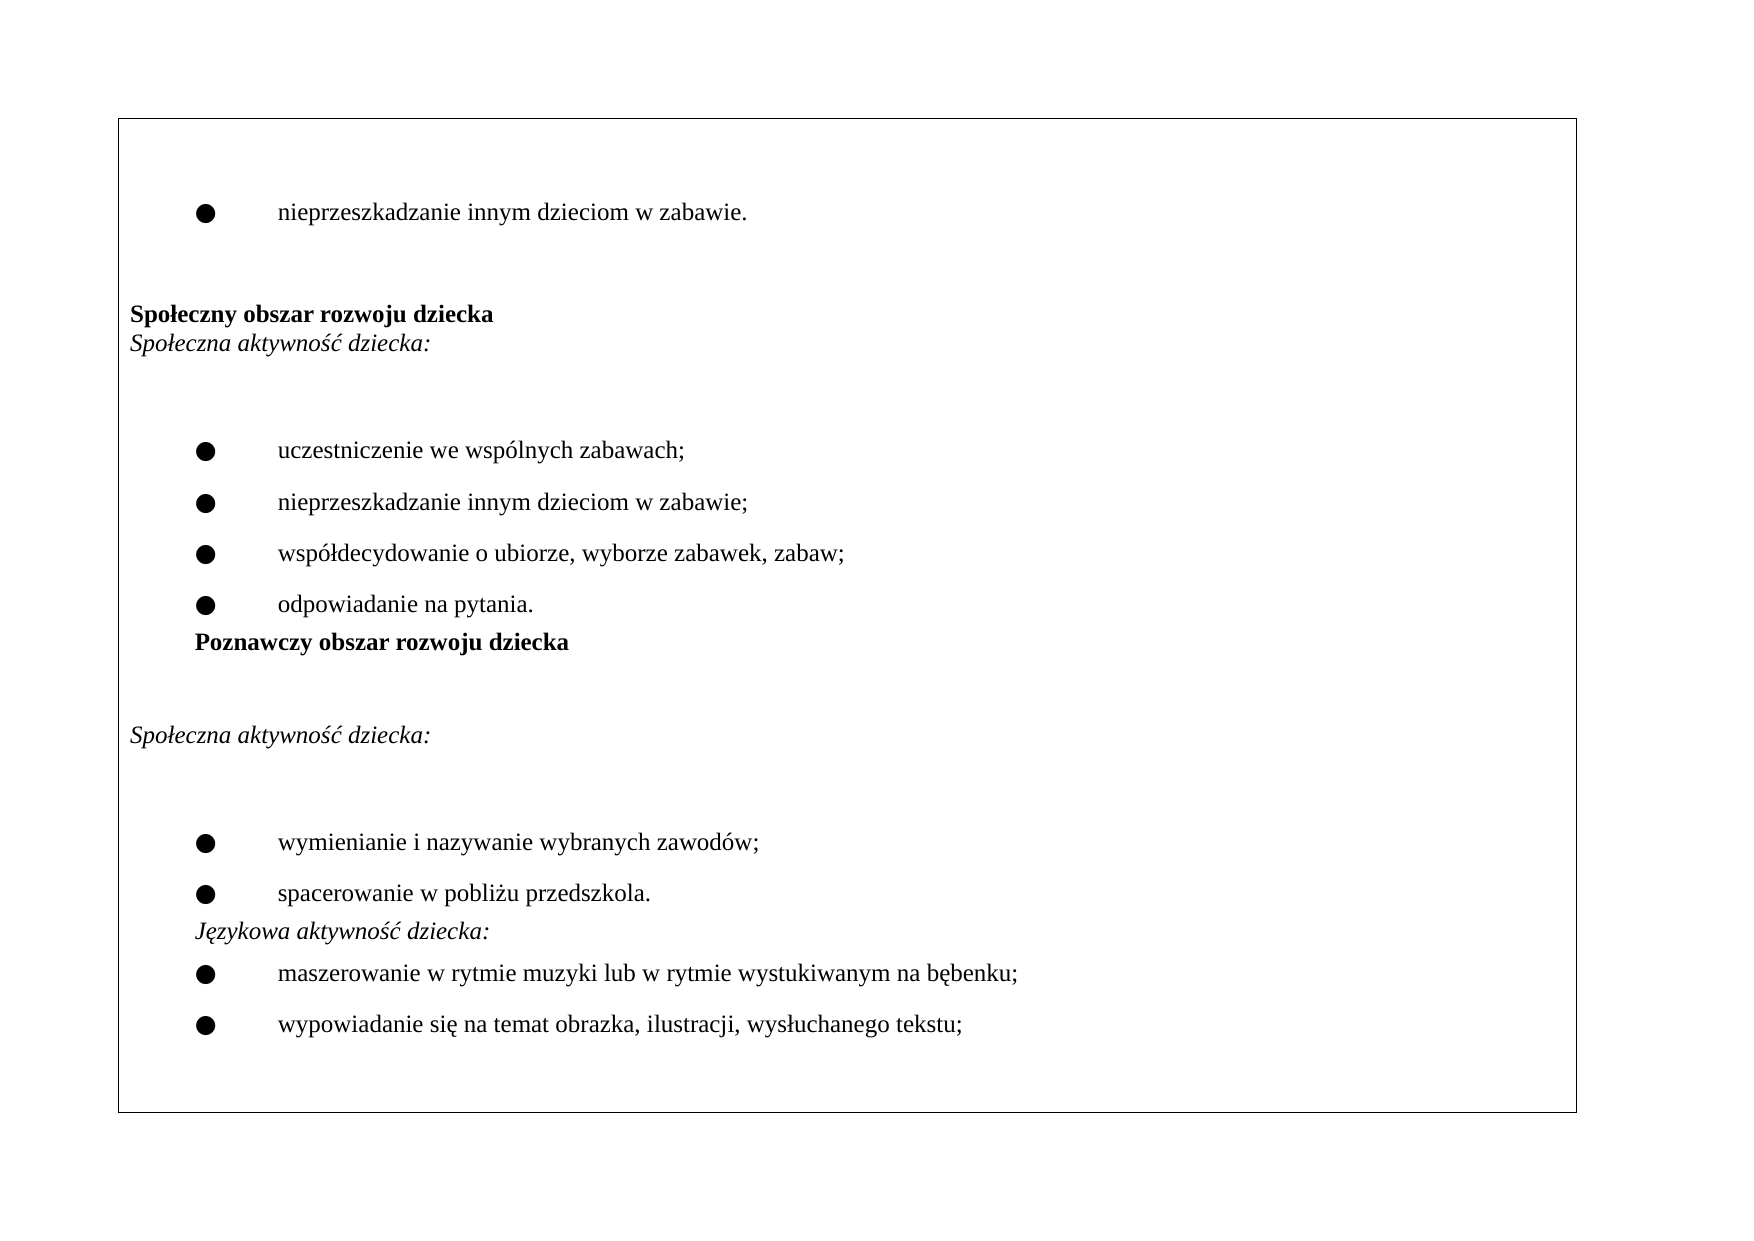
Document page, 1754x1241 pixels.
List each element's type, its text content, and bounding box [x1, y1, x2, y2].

table_cell Treści programowe: Fizyczny obszar rozwoju dziecka Społeczna aktywność dziecka: korzystanie z własnych zmysłów: rozpoznawanie smaku, zapachu, słyszanych dźwięków, rozpoznawanie za pomocą wzroku, dotyku; korzystanie z toalety; spożywanie posiłków – prawidłowe posługiwanie się łyżką, widelcem; składanie ubrań przed leżakowaniem; udział w porządkowaniu sali po skończonej zabawie. Językowa aktywność dziecka: rozwijanie sprawności całego ciała (w toku wykonywania czynności samoobsługowych, zabaw ruchowych); nabywanie koordynacji ruchowej; nabywanie koordynacji wzrokowo-ruchowej, np. powtarzanie prostych ruchów innej osoby w czasie zabawy. Artystyczna aktywność dziecka: uczestniczenie w zabawach rytmicznych i ruchowych; rytmiczne poruszanie się przy muzyce, uczestniczenie w zabawach konstrukcyjnych. Ruchowa i zdrowotna aktywność dziecka: uczestniczenie w zabawach ruchowych: kształtujących postawę, orientacyjno-porządkowych, bieżnych, z elementami czworakowania, z elementami skoku, podskoku, z elementami toczenia, z elementami rzutu, chwytu, równoważnych, organizowanych metodą opowieści ruchowych, ze śpiewem; przebywanie na świeżym powietrzu – uczestniczenie w spacerach, zabawach; dbanie o higienę poprzez: codzienne mycie całego ciała, mycie zębów po posiłkach, samodzielne korzystanie z toalety, mycie rąk, zwłaszcza po pobycie w toalecie i zabawie na świeżym powietrzu, utrzymywanie czystości odzieży, obuwia, samodzielne ubieranie się i rozbieranie, dbanie o rzeczy osobiste, codzienne zmienianie bielizny, nieużywanie cudzych grzebieni, szczotek, ręczników, zachowywanie porządku w miejscu zabawy; systematyczne kontrolowanie stanu uzębienia; wyrabianie nawyków zdrowotnych przy każdej nadarzającej się sytuacji (np. mycie rąk po skorzystaniu z toalety, składanie w jedno miejsce ubrań podczas przygotowań do leżakowania, korzystnie z chusteczek higienicznych w razie potrzeby); spożywanie zdrowej żywności: warzyw, owoców, mięsa, nabiału (ograniczanie spożycia słodyczy, chipsów), picie wody, kompotów, soków (ograniczenie spożycia napojów gazowanych); naśladowanie ruchów wykonywanych przez nauczyciela, odtwarzanie ruchem całego ciała sposobów poruszania się zwierząt. Emocjonalny obszar rozwoju dziecka Społeczna aktywność dziecka: dzielenie się zabawkami z innymi dziećmi; nieprzeszkadzanie innym dzieciom w zabawie. Społeczny obszar rozwoju dziecka Społeczna aktywność dziecka: uczestniczenie we wspólnych zabawach; nieprzeszkadzanie innym dzieciom w zabawie; współdecydowanie o ubiorze, wyborze zabawek, zabaw; odpowiadanie na pytania. Poznawczy obszar rozwoju dziecka Społeczna aktywność dziecka: wymienianie i nazywanie wybranych zawodów; spacerowanie w pobliżu przedszkola. Językowa aktywność dziecka: maszerowanie w rytmie muzyki lub w rytmie wystukiwanym na bębenku; wypowiadanie się na temat obrazka, ilustracji, wysłuchanego tekstu; słuchanie wierszy, opowiadań, odpowiadanie na pytania dotyczące utworu literackiego; powtarzanie krótkich rymowanek; wypowiadanie się prostymi zdaniami; rytmiczne powtarzanie tekstów rymowanek, krótkich wierszy. Artystyczna aktywność dziecka: słuchanie piosenek w wykonaniu nauczyciela; nauka prostych piosenek fragmentami metodą ze słuchu; śpiewanie piosenek razem z osobą dorosłą; uczestniczenie w zabawach rytmicznych, ruchowych; rytmiczne poruszanie się przy muzyce; uczestniczenie w zabawach naśladowczych; nazywanie barw podstawowych; rysowanie, malowanie farbami plakatowymi, lepienie z gliny, masy solnej, Aktywność poznawcza: rozpoznawanie przedmiotów, roślin, zwierząt za pomocą zmysłów: dotyku, smaku, węchu, wzroku, słuchu; powtarzanie z pamięci wierszy, rymowanek, piosenek w połączeniu z ruchem; nauka na pamięć krótkich wierszy i piosenek treściowo bliskich dzieciom oraz sytuacjom, z jakimi się spotykają; uczestniczenie w zabawach twórczych (głównie tematycznych, konstrukcyjnych i ruchowych); porządkowanie jednorodnych obiektów w otoczeniu na podstawie różnic występujących między nimi; zauważanie rytmów, np. w ułożonym materiale przyrodniczym, mozaice geometrycznej, w klockach; liczenie palców, przedmiotów itp.; obserwowanie środowiska przyrodniczego; zwracanie uwagi na dominującą kolorystykę, zmiany, jakie zachodzą w przyrodzie; rozpoznawanie i nazywanie wybranych warzyw; rozróżnianie ich za pomocą wzroku, dotyku, smaku, zapachu; układanie prostych kompozycji, mozaik, obrazków z figur geometrycznych; obserwowanie środowiska przyrodniczego; zwracanie uwagi na dominującą kolorystykę, zmiany, jakie zachodzą w przyrodzie; obserwowanie w sposób bezpośredni zmian zachodzących w przyrodzie; składanie pociętych obrazków w całość według podanego wzoru. Program wychowania przedszkolnego, Grupa MAC S.A. 2020 (s. 41–45, 50, 52, 53, 56, 59, 60, 65, 66, 71–73, 75). [119, 119, 1576, 1112]
